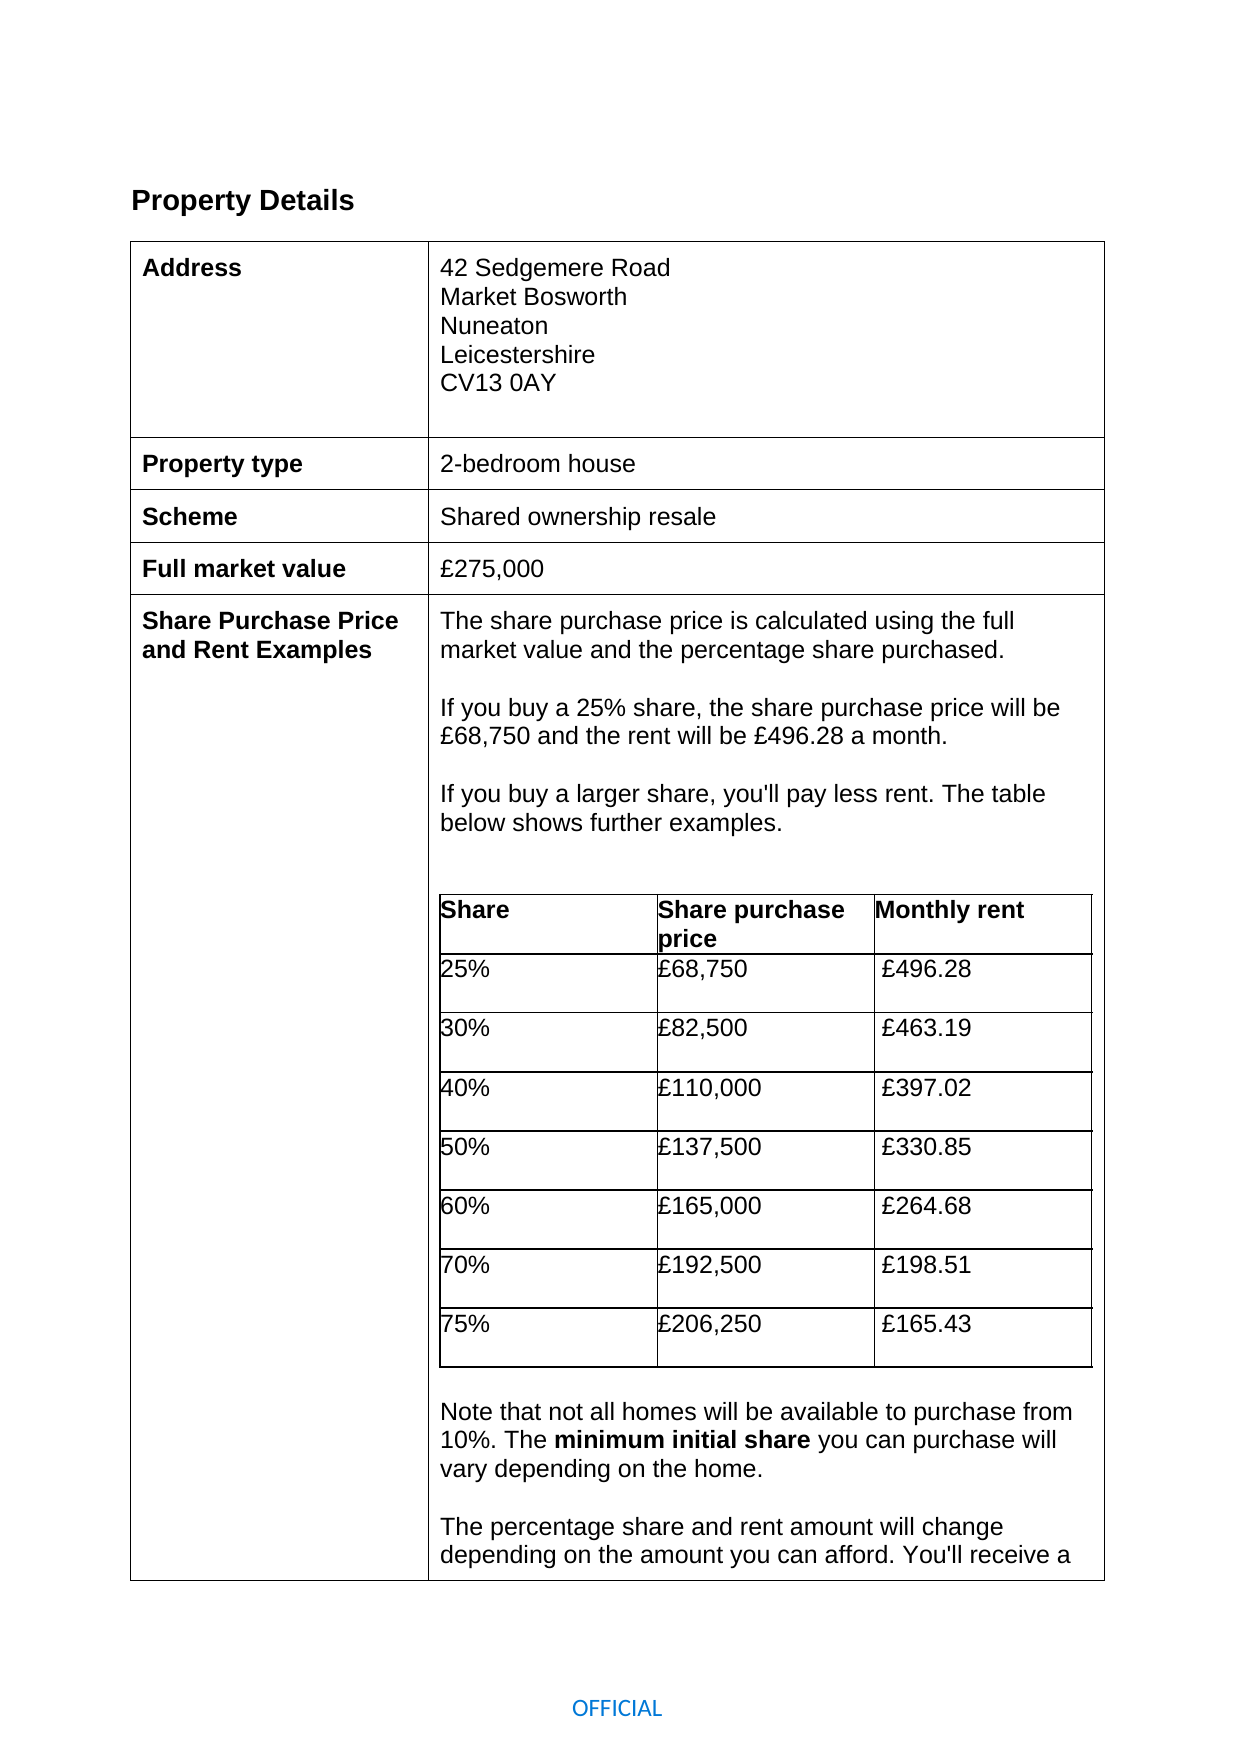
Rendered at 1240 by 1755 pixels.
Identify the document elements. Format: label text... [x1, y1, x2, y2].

table_cell Property type [131, 438, 428, 489]
table_cell Shared ownership resale [429, 490, 1104, 542]
table_cell £496.28 [875, 955, 1091, 1012]
table_cell The share purchase price is calculated using the full market value and the percentage share purchased. If you buy a 25% share, the share purchase price will be £68,750 and the rent will be £496.28 a month. If you buy a larger share, you'll pay less rent. The table below shows further examples. Note that not all homes will be available to purchase from 10%. The minimum initial share you can purchase will vary depending on the home. The percentage share and rent amount will change depending on the amount you can afford. You'll receive a [429, 595, 1104, 1580]
text Property Details [131, 182, 1106, 216]
table_header Address [131, 242, 428, 437]
table_cell £206,250 [658, 1309, 874, 1366]
table_cell £463.19 [875, 1013, 1091, 1071]
table_cell £110,000 [658, 1073, 874, 1130]
table_cell 60% [441, 1191, 657, 1248]
table_cell 2-bedroom house [429, 438, 1104, 489]
table_cell £137,500 [658, 1132, 874, 1189]
table_header Share [441, 895, 657, 953]
table_cell £275,000 [429, 543, 1104, 594]
table_cell 70% [441, 1250, 657, 1307]
table_cell £68,750 [658, 955, 874, 1012]
table_cell 50% [441, 1132, 657, 1189]
table_header Share purchase price [658, 895, 874, 953]
table_cell £165,000 [658, 1191, 874, 1248]
table_cell £198.51 [875, 1250, 1091, 1307]
table_cell 75% [441, 1309, 657, 1366]
table_cell £264.68 [875, 1191, 1091, 1248]
table_cell £82,500 [658, 1013, 874, 1071]
table_cell £192,500 [658, 1250, 874, 1307]
table_cell Share Purchase Price and Rent Examples [131, 595, 428, 1580]
table_header Monthly rent [875, 895, 1091, 953]
table_cell 40% [441, 1073, 657, 1130]
table_cell £330.85 [875, 1132, 1091, 1189]
table_cell 30% [441, 1013, 657, 1071]
table_cell Scheme [131, 490, 428, 542]
table_cell £165.43 [875, 1309, 1091, 1366]
table_cell Full market value [131, 543, 428, 594]
table_header 42 Sedgemere Road Market Bosworth Nuneaton Leicestershire CV13 0AY [429, 242, 1104, 437]
table_cell £397.02 [875, 1073, 1091, 1130]
table_cell 25% [441, 955, 657, 1012]
